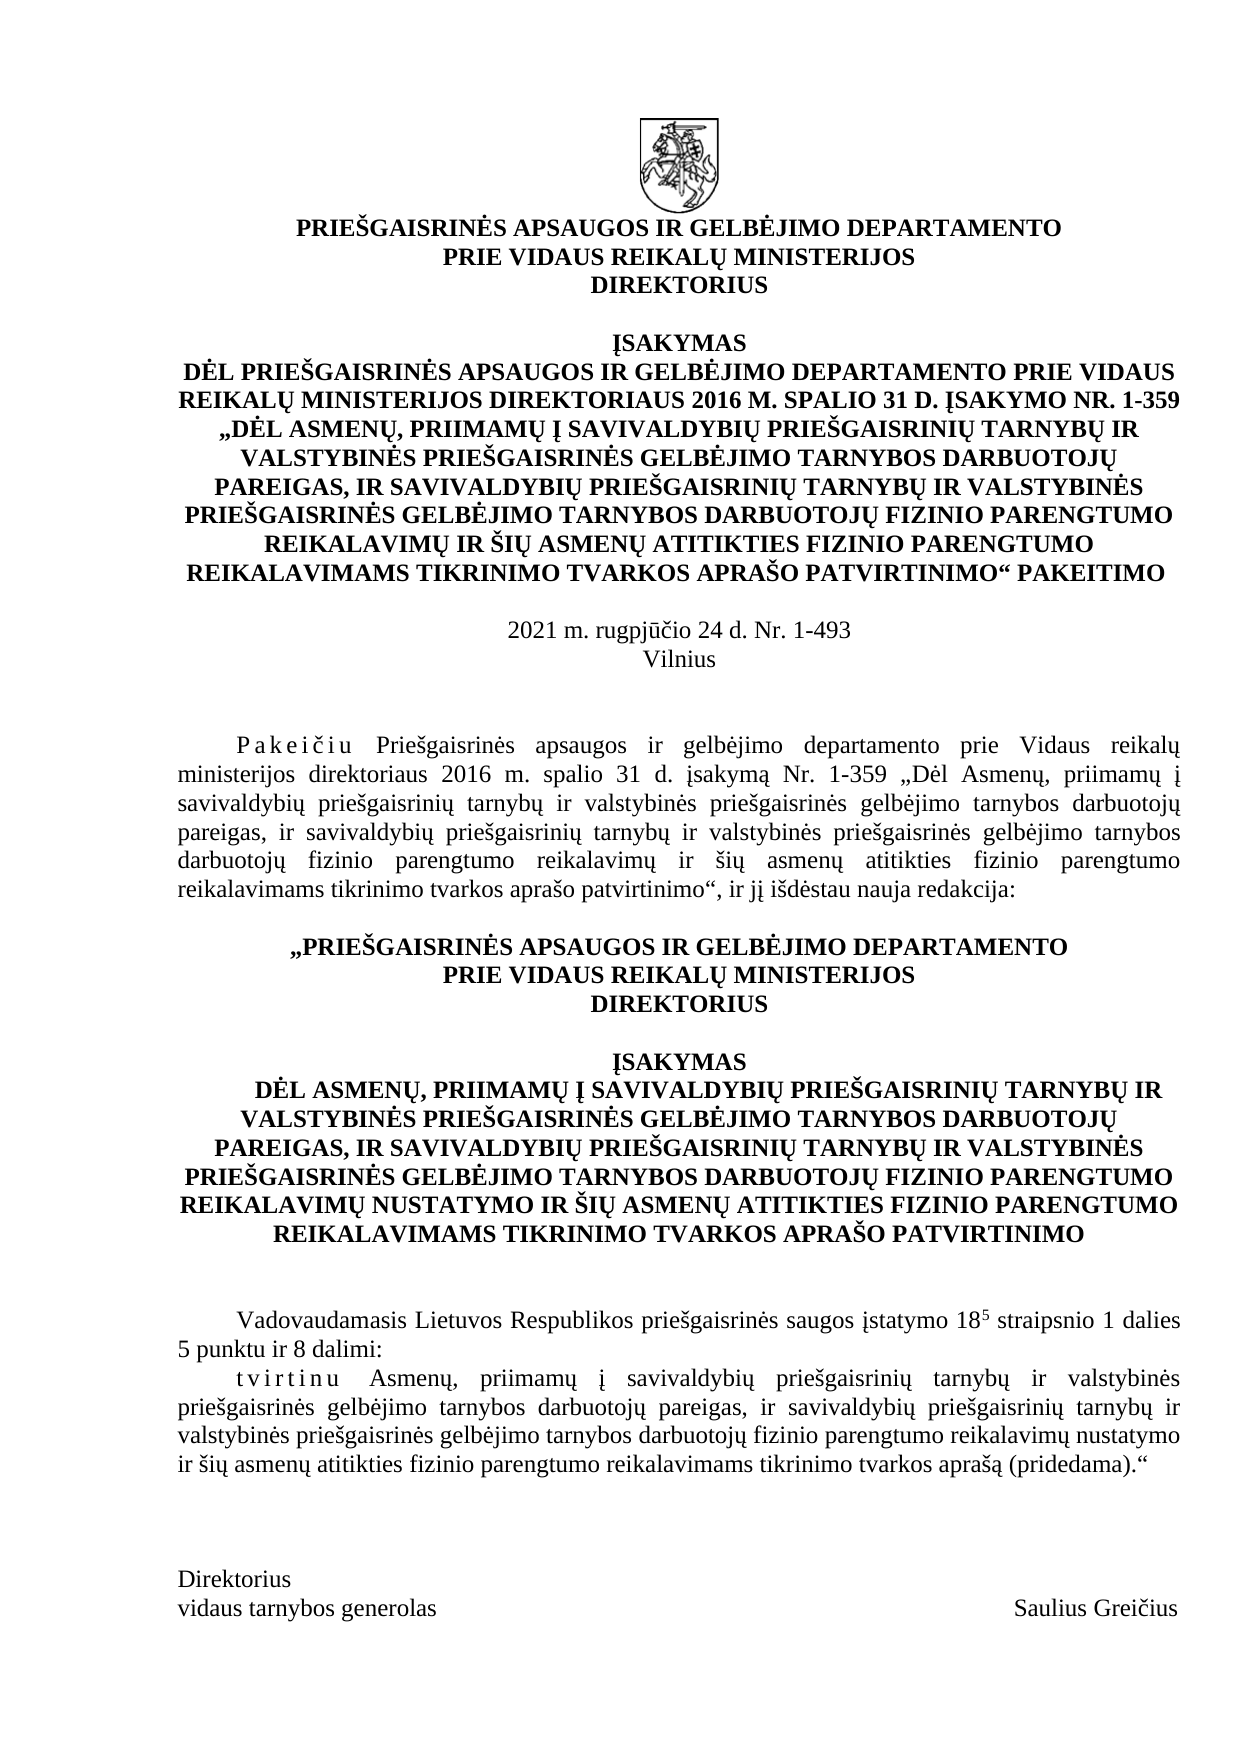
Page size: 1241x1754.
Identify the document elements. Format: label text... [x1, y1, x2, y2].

text Vilnius [177, 644, 1181, 673]
text PRIE VIDAUS REIKALŲ MINISTERIJOS [177, 242, 1181, 271]
text Pakeičiu Priešgaisrinės apsaugos ir gelbėjimo departamento prie Vidaus reikalų ministerijos direktoriaus 2016 m. spalio 31 d. įsakymą Nr. 1-359 „Dėl Asmenų, priimamų į savivaldybių priešgaisrinių tarnybų ir valstybinės priešgaisrinės gelbėjimo tarnybos darbuotojų pareigas, ir savivaldybių priešgaisrinių tarnybų ir valstybinės priešgaisrinės gelbėjimo tarnybos darbuotojų fizinio parengtumo reikalavimų ir šių asmenų atitikties fizinio parengtumo reikalavimams tikrinimo tvarkos aprašo patvirtinimo“, ir jį išdėstau nauja redakcija: [177, 731, 1181, 903]
text 2021 m. rugpjūčio 24 d. Nr. 1-493 [177, 616, 1181, 644]
text vidaus tarnybos generolas Saulius Greičius [177, 1593, 1181, 1622]
text Vadovaudamasis Lietuvos Respublikos priešgaisrinės saugos įstatymo 185 straipsnio 1 dalies 5 punktu ir 8 dalimi: [177, 1306, 1181, 1363]
text PRIE VIDAUS REIKALŲ MINISTERIJOS [177, 961, 1181, 989]
text DIREKTORIUS [177, 271, 1181, 299]
text PRIEŠGAISRINĖS APSAUGOS IR GELBĖJIMO DEPARTAMENTO [177, 213, 1181, 242]
text tvirtinu Asmenų, priimamų į savivaldybių priešgaisrinių tarnybų ir valstybinės priešgaisrinės gelbėjimo tarnybos darbuotojų pareigas, ir savivaldybių priešgaisrinių tarnybų ir valstybinės priešgaisrinės gelbėjimo tarnybos darbuotojų fizinio parengtumo reikalavimų nustatymo ir šių asmenų atitikties fizinio parengtumo reikalavimams tikrinimo tvarkos aprašą (pridedama).“ [177, 1363, 1181, 1478]
text DIREKTORIUS [177, 989, 1181, 1018]
text „PRIEŠGAISRINĖS APSAUGOS IR GELBĖJIMO DEPARTAMENTO [177, 932, 1181, 961]
text ĮSAKYMAS [177, 328, 1181, 357]
text ĮSAKYMAS [177, 1047, 1181, 1076]
text DĖL PRIEŠGAISRINĖS APSAUGOS IR GELBĖJIMO DEPARTAMENTO PRIE VIDAUS REIKALŲ MINISTERIJOS DIREKTORIAUS 2016 M. SPALIO 31 D. ĮSAKYMO NR. 1-359 „DĖL ASMENŲ, PRIIMAMŲ Į SAVIVALDYBIŲ PRIEŠGAISRINIŲ TARNYBŲ IR VALSTYBINĖS PRIEŠGAISRINĖS GELBĖJIMO TARNYBOS DARBUOTOJŲ PAREIGAS, IR SAVIVALDYBIŲ PRIEŠGAISRINIŲ TARNYBŲ IR VALSTYBINĖS PRIEŠGAISRINĖS GELBĖJIMO TARNYBOS DARBUOTOJŲ FIZINIO PARENGTUMO REIKALAVIMŲ IR ŠIŲ ASMENŲ ATITIKTIES FIZINIO PARENGTUMO REIKALAVIMAMS TIKRINIMO TVARKOS APRAŠO PATVIRTINIMO“ PAKEITIMO [177, 357, 1181, 587]
text DĖL ASMENŲ, PRIIMAMŲ Į SAVIVALDYBIŲ PRIEŠGAISRINIŲ TARNYBŲ IR VALSTYBINĖS PRIEŠGAISRINĖS GELBĖJIMO TARNYBOS DARBUOTOJŲ PAREIGAS, IR SAVIVALDYBIŲ PRIEŠGAISRINIŲ TARNYBŲ IR VALSTYBINĖS PRIEŠGAISRINĖS GELBĖJIMO TARNYBOS DARBUOTOJŲ FIZINIO PARENGTUMO REIKALAVIMŲ NUSTATYMO IR ŠIŲ ASMENŲ ATITIKTIES FIZINIO PARENGTUMO REIKALAVIMAMS TIKRINIMO TVARKOS APRAŠO PATVIRTINIMO [177, 1076, 1181, 1248]
text Direktorius [177, 1564, 1181, 1593]
